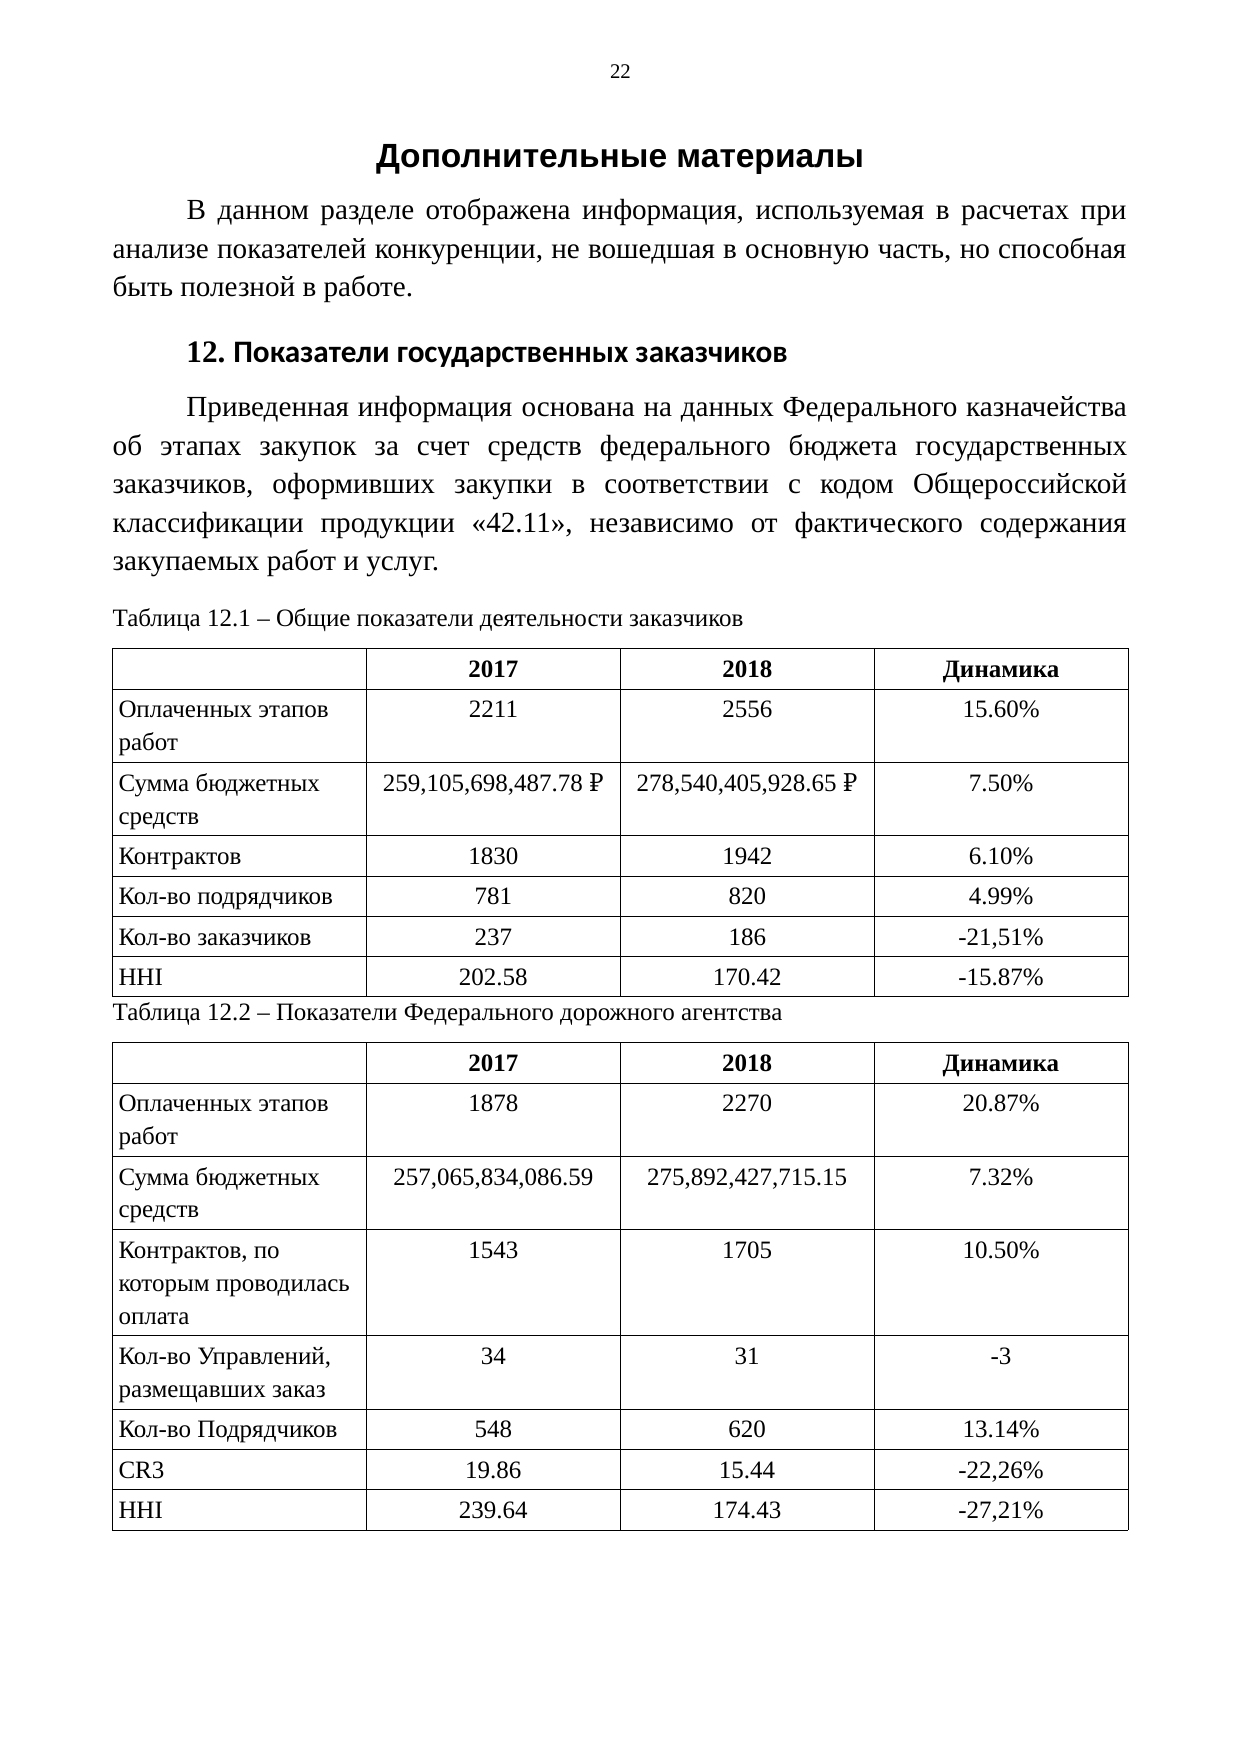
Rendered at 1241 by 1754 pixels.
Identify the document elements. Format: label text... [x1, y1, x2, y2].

table_cell 275 892 427 715,15 [621, 1157, 874, 1229]
table_cell 15,44 [621, 1450, 874, 1489]
table_header 2018 [621, 1043, 874, 1082]
table_cell Контрактов, по которым проводилась оплата [113, 1230, 366, 1335]
table_cell 7,32% [875, 1157, 1128, 1229]
table_cell Кол-во Подрядчиков [113, 1410, 366, 1449]
table_cell CR3 [113, 1450, 366, 1489]
table_header 2018 [621, 649, 874, 688]
table_cell 19,86 [367, 1450, 620, 1489]
table_cell Контрактов [113, 836, 366, 876]
table_cell 259 105 698 487,78 ₽ [367, 763, 620, 835]
table_cell 239,64 [367, 1490, 620, 1530]
table_cell 2270 [621, 1084, 874, 1156]
table_cell Кол-во подрядчиков [113, 877, 366, 916]
table_cell 31 [621, 1336, 874, 1409]
subtitle Дополнительные материалы [112, 136, 1128, 175]
table_cell 278 540 405 928,65 ₽ [621, 763, 874, 835]
table_cell 4,99% [875, 877, 1128, 916]
table_cell 2556 [621, 690, 874, 762]
table_cell 6,10% [875, 836, 1128, 876]
table_cell 186 [621, 917, 874, 956]
list В данном разделе отображена информация, используемая в расчетах при анализе показателей конкуренции, не вошедшая в основную часть, но способная быть полезной в работе. [112, 192, 1128, 303]
table_cell -22,26% [875, 1450, 1128, 1489]
table_cell Кол-во заказчиков [113, 917, 366, 956]
table_cell -3 [875, 1336, 1128, 1409]
table_cell 2211 [367, 690, 620, 762]
table_cell HHI [113, 957, 366, 996]
table_header Динамика [875, 649, 1128, 688]
table_cell 1878 [367, 1084, 620, 1156]
table_cell 620 [621, 1410, 874, 1449]
table_cell HHI [113, 1490, 366, 1530]
text Таблица 12.1 – Общие показатели деятельности заказчиков [112, 603, 1128, 631]
table_cell Кол-во Управлений, размещавших заказ [113, 1336, 366, 1409]
table_cell 10,50% [875, 1230, 1128, 1335]
table_header 2017 [367, 1043, 620, 1082]
text Таблица 12.2 – Показатели Федерального дорожного агентства [112, 997, 1128, 1025]
text Приведенная информация основана на данных Федерального казначейства об этапах закупок за счет средств федерального бюджета государственных заказчиков, оформивших закупки в соответствии с кодом Общероссийской классификации продукции «42.11», независимо от фактического содержания закупаемых работ и услуг. [112, 389, 1128, 577]
subtitle 12. Показатели государственных заказчиков [112, 332, 1128, 370]
table_cell 1830 [367, 836, 620, 876]
table_cell 15,60% [875, 690, 1128, 762]
table_cell Оплаченных этапов работ [113, 1084, 366, 1156]
table_cell 1543 [367, 1230, 620, 1335]
table_header [113, 649, 366, 688]
table_header [113, 1043, 366, 1082]
table_cell 548 [367, 1410, 620, 1449]
table_cell -27,21% [875, 1490, 1128, 1530]
table_header 2017 [367, 649, 620, 688]
table_cell 174,43 [621, 1490, 874, 1530]
table_cell 1705 [621, 1230, 874, 1335]
table_cell 13,14% [875, 1410, 1128, 1449]
table_header Динамика [875, 1043, 1128, 1082]
table_cell 34 [367, 1336, 620, 1409]
table_cell Оплаченных этапов работ [113, 690, 366, 762]
table_cell Сумма бюджетных средств [113, 1157, 366, 1229]
table_cell -21,51% [875, 917, 1128, 956]
table_cell 202,58 [367, 957, 620, 996]
table_cell -15,87% [875, 957, 1128, 996]
table_cell 1942 [621, 836, 874, 876]
table_cell 237 [367, 917, 620, 956]
table_cell 20,87% [875, 1084, 1128, 1156]
table_cell 820 [621, 877, 874, 916]
table_cell 257 065 834 086,59 [367, 1157, 620, 1229]
table_cell 781 [367, 877, 620, 916]
table_cell 170,42 [621, 957, 874, 996]
table_cell Сумма бюджетных средств [113, 763, 366, 835]
table_cell 7,50% [875, 763, 1128, 835]
